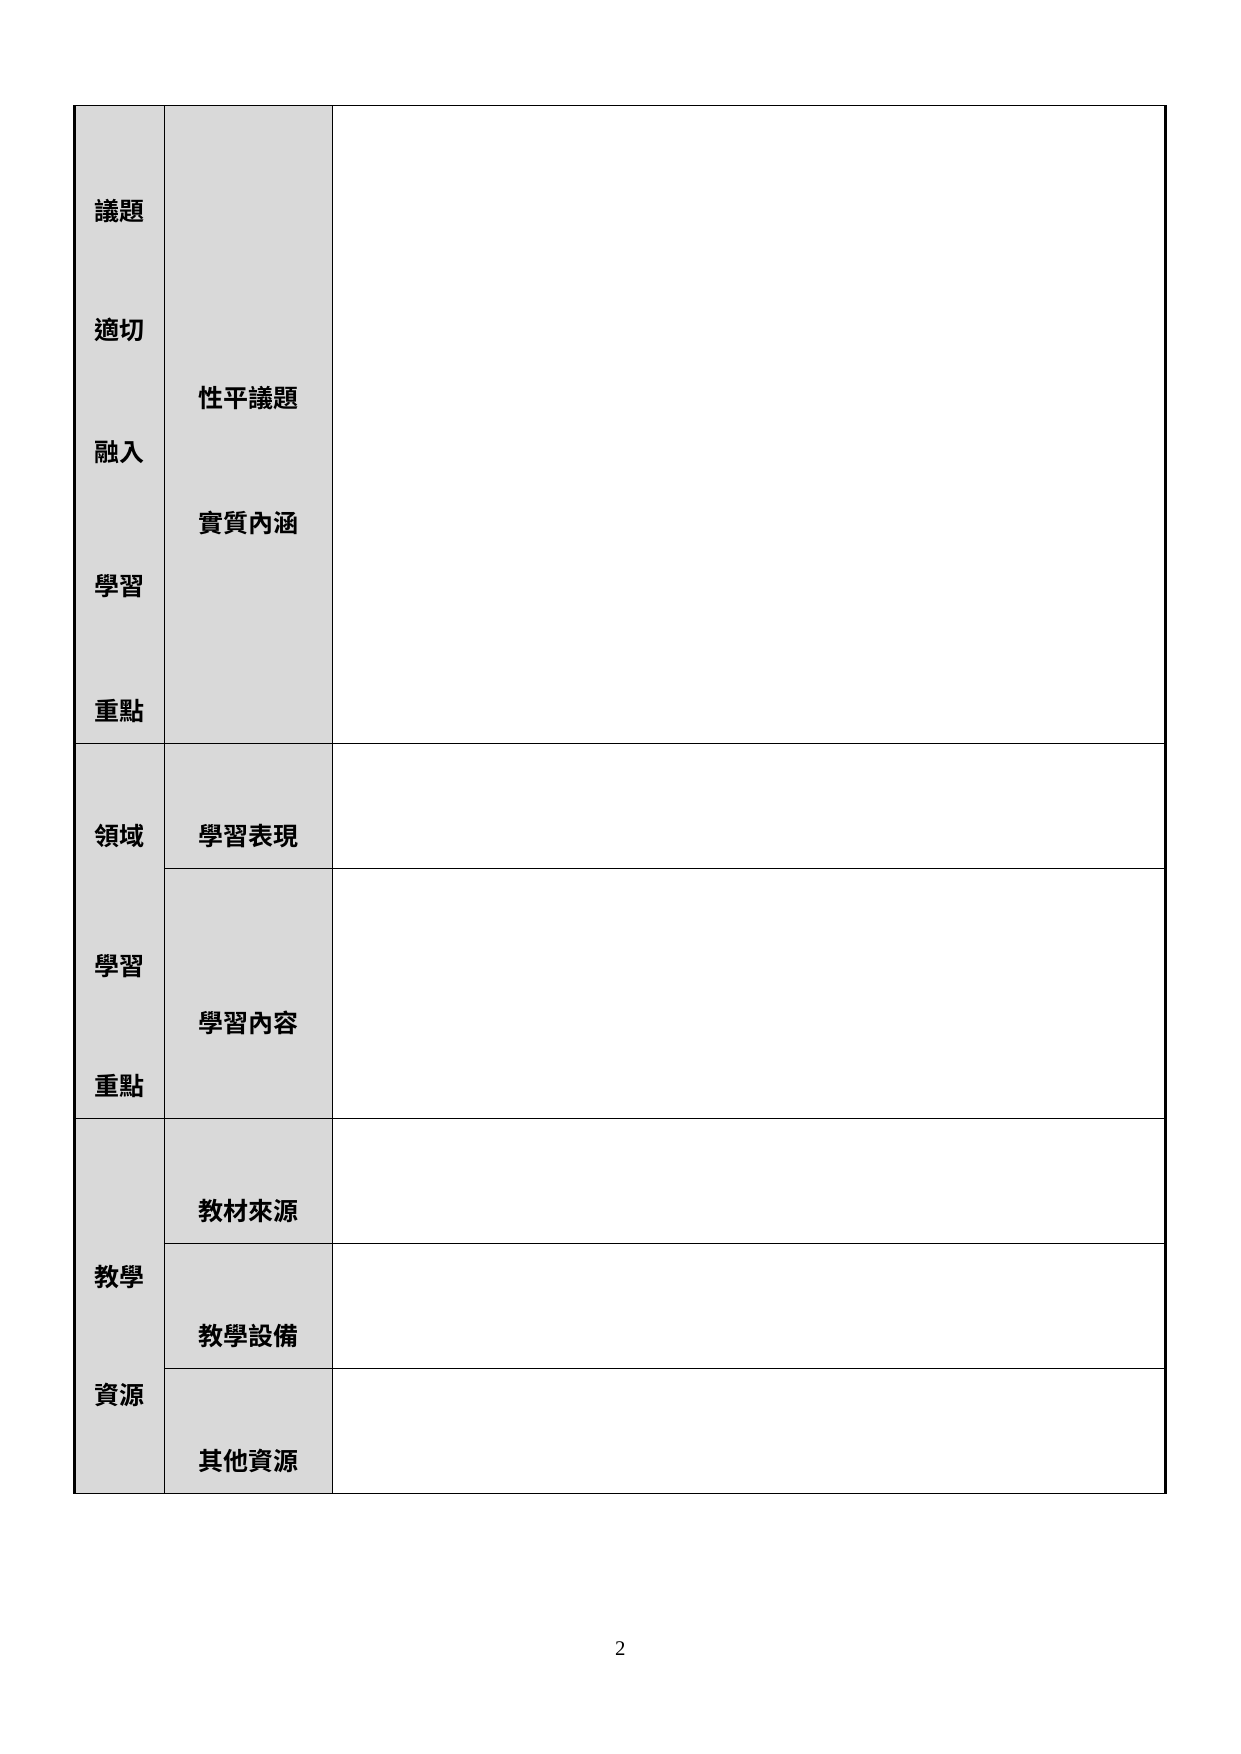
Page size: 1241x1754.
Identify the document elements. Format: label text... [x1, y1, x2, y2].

table_cell 教學 資源 [76, 1119, 164, 1493]
table_cell [333, 869, 1164, 1118]
table_cell 其他資源 [165, 1369, 332, 1493]
table_cell 領域 學習 重點 [76, 744, 164, 1118]
table_cell 教材來源 [165, 1119, 332, 1243]
table_cell [333, 1369, 1164, 1493]
table_cell 議題 適切 融入 學習 重點 [76, 106, 164, 743]
table_cell [333, 106, 1164, 743]
table_cell 學習表現 [165, 744, 332, 868]
table_cell 性平議題 實質內涵 [165, 106, 332, 743]
table_cell 學習內容 [165, 869, 332, 1118]
table_cell [333, 1119, 1164, 1243]
table_cell 教學設備 [165, 1244, 332, 1368]
table_cell [333, 1244, 1164, 1368]
table_cell [333, 744, 1164, 868]
